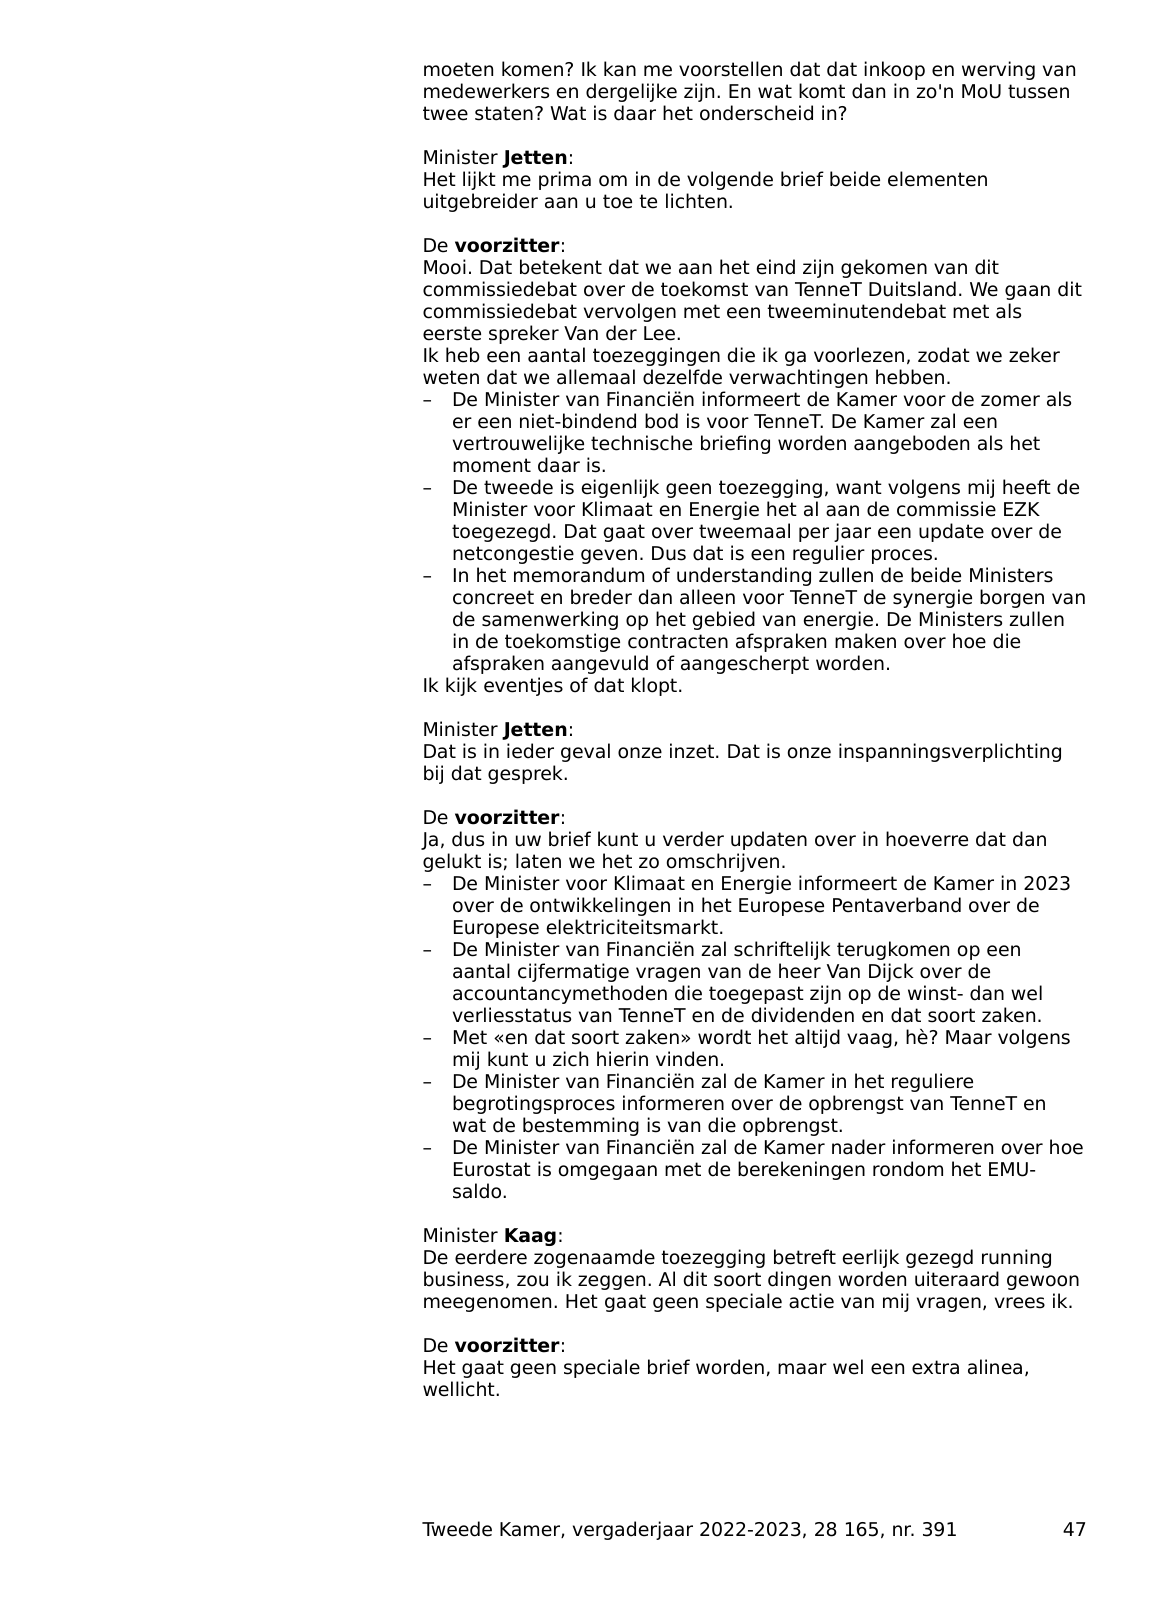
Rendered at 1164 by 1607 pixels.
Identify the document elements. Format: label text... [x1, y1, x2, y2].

text Minister Jetten: [422, 719, 1087, 741]
text De eerdere zogenaamde toezegging betreft eerlijk gezegd running business, zou ik zeggen. Al dit soort dingen worden uiteraard gewoon meegenomen. Het gaat geen speciale actie van mij vragen, vrees ik. [422, 1247, 1087, 1313]
text – De Minister van Financiën zal de Kamer in het reguliere begrotingsproces informeren over de opbrengst van TenneT en wat de bestemming is van die opbrengst. [422, 1071, 1087, 1137]
text Mooi. Dat betekent dat we aan het eind zijn gekomen van dit commissiedebat over de toekomst van TenneT Duitsland. We gaan dit commissiedebat vervolgen met een tweeminutendebat met als eerste spreker Van der Lee. [422, 257, 1087, 345]
text Ik heb een aantal toezeggingen die ik ga voorlezen, zodat we zeker weten dat we allemaal dezelfde verwachtingen hebben. [422, 345, 1087, 389]
text – De Minister van Financiën zal de Kamer nader informeren over hoe Eurostat is omgegaan met de berekeningen rondom het EMU-saldo. [422, 1137, 1087, 1203]
text De voorzitter: [422, 807, 1087, 829]
text – De Minister van Financiën informeert de Kamer voor de zomer als er een niet-bindend bod is voor TenneT. De Kamer zal een vertrouwelijke technische briefing worden aangeboden als het moment daar is. [422, 389, 1087, 477]
text Het gaat geen speciale brief worden, maar wel een extra alinea, wellicht. [422, 1357, 1087, 1401]
text Het lijkt me prima om in de volgende brief beide elementen uitgebreider aan u toe te lichten. [422, 169, 1087, 213]
text – In het memorandum of understanding zullen de beide Ministers concreet en breder dan alleen voor TenneT de synergie borgen van de samenwerking op het gebied van energie. De Ministers zullen in de toekomstige contracten afspraken maken over hoe die afspraken aangevuld of aangescherpt worden. [422, 565, 1087, 675]
text Ik kijk eventjes of dat klopt. [422, 675, 1087, 697]
text Minister Kaag: [422, 1225, 1087, 1247]
text moeten komen? Ik kan me voorstellen dat dat inkoop en werving van medewerkers en dergelijke zijn. En wat komt dan in zo'n MoU tussen twee staten? Wat is daar het onderscheid in? [422, 59, 1087, 125]
text – Met «en dat soort zaken» wordt het altijd vaag, hè? Maar volgens mij kunt u zich hierin vinden. [422, 1027, 1087, 1071]
text – De Minister voor Klimaat en Energie informeert de Kamer in 2023 over de ontwikkelingen in het Europese Pentaverband over de Europese elektriciteitsmarkt. [422, 873, 1087, 939]
text De voorzitter: [422, 235, 1087, 257]
text – De tweede is eigenlijk geen toezegging, want volgens mij heeft de Minister voor Klimaat en Energie het al aan de commissie EZK toegezegd. Dat gaat over tweemaal per jaar een update over de netcongestie geven. Dus dat is een regulier proces. [422, 477, 1087, 565]
text Ja, dus in uw brief kunt u verder updaten over in hoeverre dat dan gelukt is; laten we het zo omschrijven. [422, 829, 1087, 873]
text Dat is in ieder geval onze inzet. Dat is onze inspanningsverplichting bij dat gesprek. [422, 741, 1087, 785]
text Minister Jetten: [422, 147, 1087, 169]
text – De Minister van Financiën zal schriftelijk terugkomen op een aantal cijfermatige vragen van de heer Van Dijck over de accountancymethoden die toegepast zijn op de winst- dan wel verliesstatus van TenneT en de dividenden en dat soort zaken. [422, 939, 1087, 1027]
text De voorzitter: [422, 1335, 1087, 1357]
